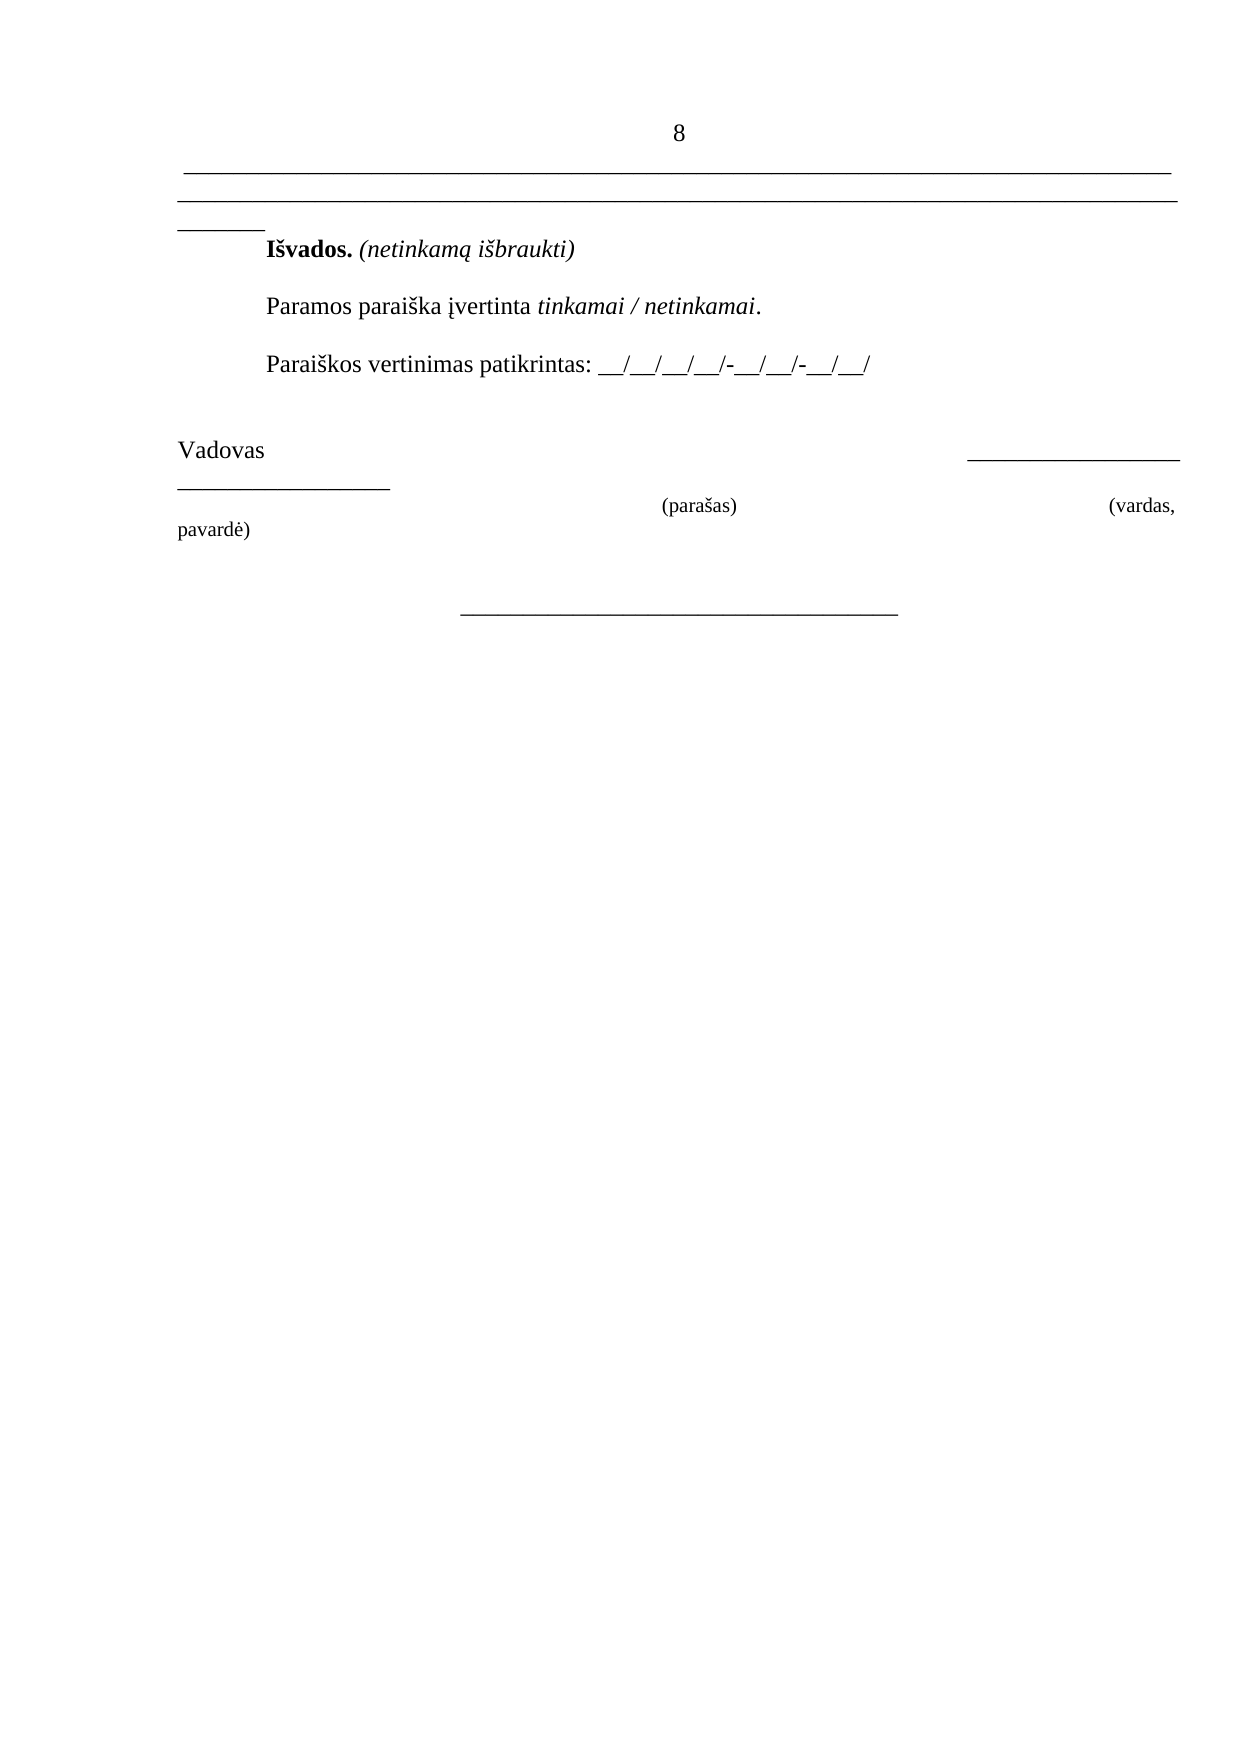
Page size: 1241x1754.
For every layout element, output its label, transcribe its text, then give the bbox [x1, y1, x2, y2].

text ______________________________________________________________________________________________________________________________________________________________________ [177, 148, 1181, 234]
text Vadovas _________________ _________________ [177, 435, 1181, 493]
text Paramos paraiška įvertinta tinkamai / netinkamai. [177, 291, 1181, 320]
text Išvados. (netinkamą išbraukti) [177, 234, 1184, 263]
text Paraiškos vertinimas patikrintas: __/__/__/__/-__/__/-__/__/ [177, 349, 1162, 378]
text (parašas) (vardas, pavardė) [177, 493, 1181, 541]
text ––––––––––––––––––––––––––––––––––– [177, 598, 1181, 627]
